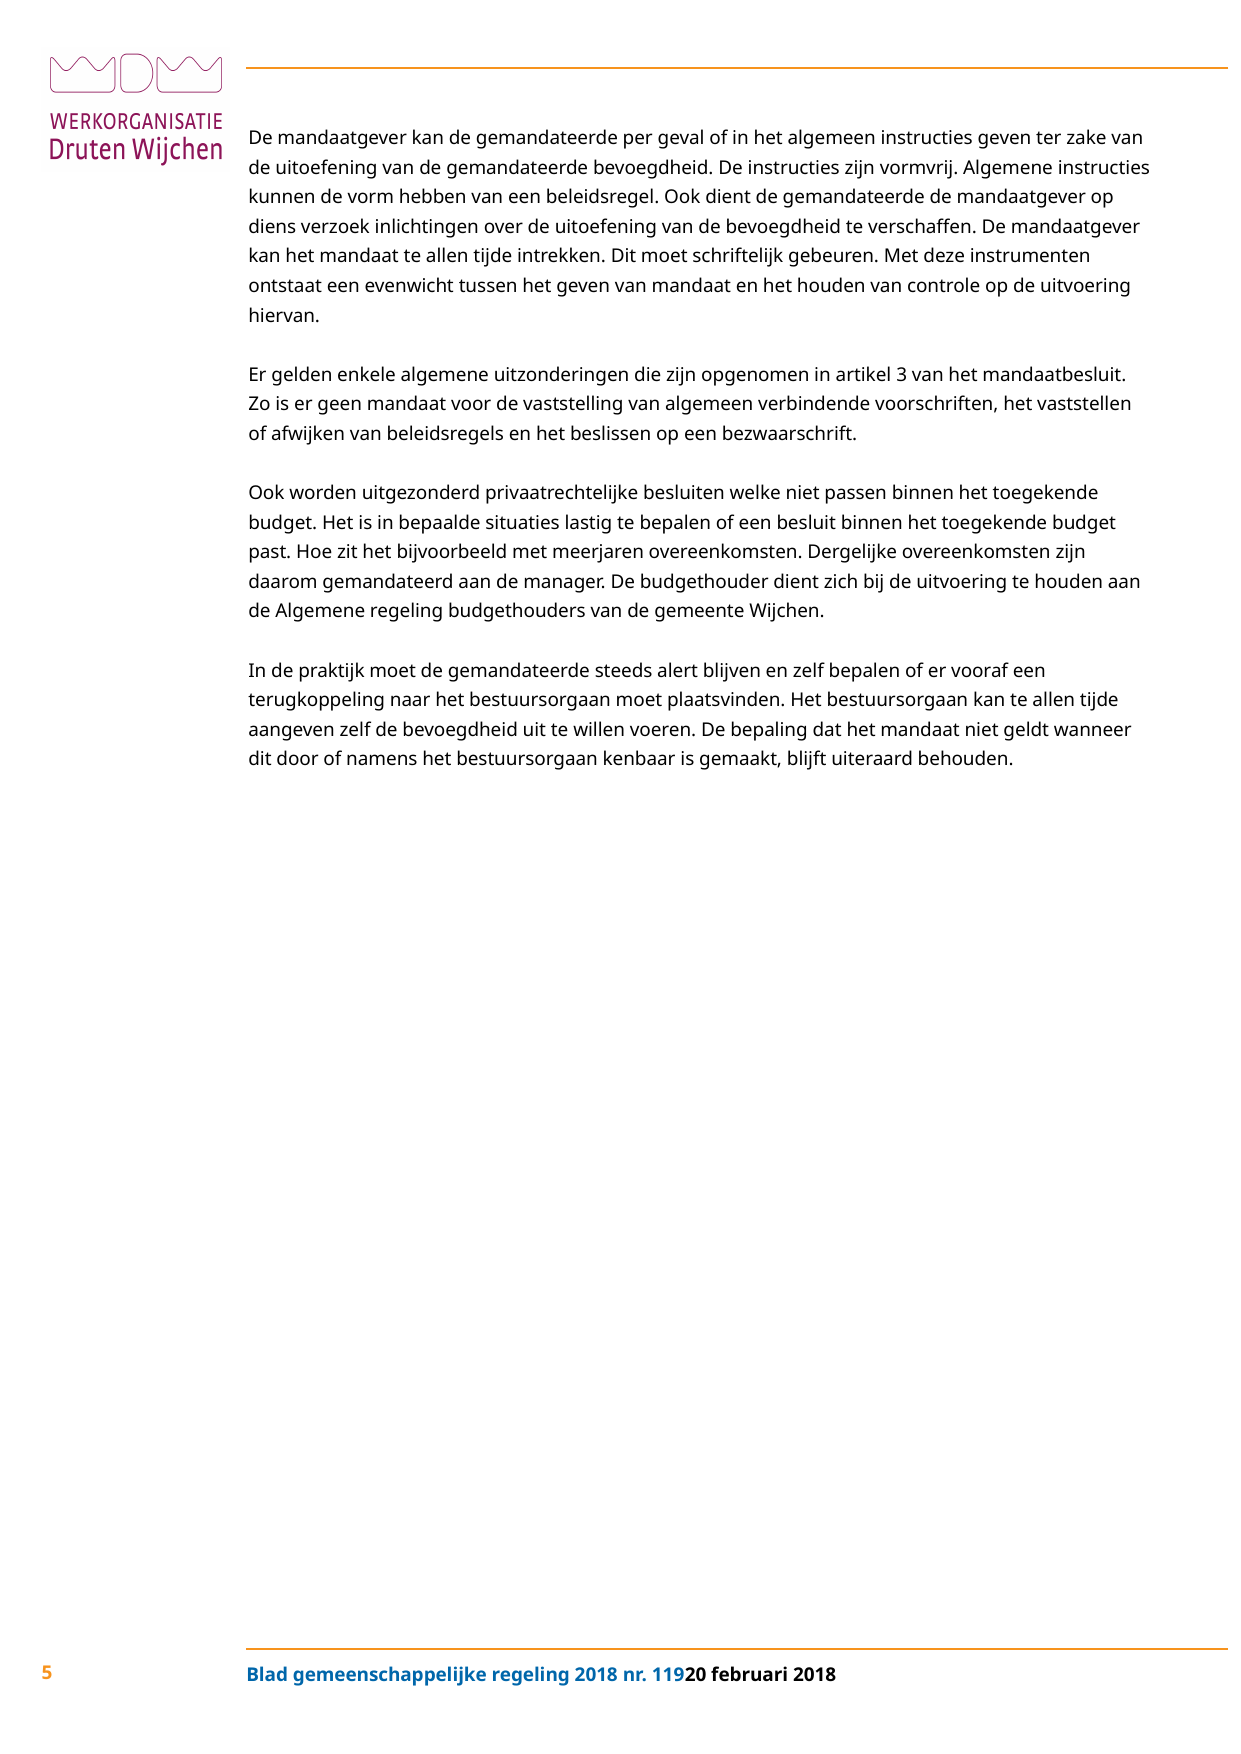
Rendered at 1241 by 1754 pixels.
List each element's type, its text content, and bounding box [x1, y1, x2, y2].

text Ook worden uitgezonderd privaatrechtelijke besluiten welke niet passen binnen het toegekende budget. Het is in bepaalde situaties lastig te bepalen of een besluit binnen het toegekende budget past. Hoe zit het bijvoorbeeld met meerjaren overeenkomsten. Dergelijke overeenkomsten zijn daarom gemandateerd aan de manager. De budgethouder dient zich bij de uitvoering te houden aan de Algemene regeling budgethouders van de gemeente Wijchen. [248, 479, 1152, 623]
text In de praktijk moet de gemandateerde steeds alert blijven en zelf bepalen of er vooraf een terugkoppeling naar het bestuursorgaan moet plaatsvinden. Het bestuursorgaan kan te allen tijde aangeven zelf de bevoegdheid uit te willen voeren. De bepaling dat het mandaat niet geldt wanneer dit door of namens het bestuursorgaan kenbaar is gemaakt, blijft uiteraard behouden. [248, 657, 1152, 771]
text Er gelden enkele algemene uitzonderingen die zijn opgenomen in artikel 3 van het mandaatbesluit. Zo is er geen mandaat voor de vaststelling van algemeen verbindende voorschriften, het vaststellen of afwijken van beleidsregels en het beslissen op een bezwaarschrift. [248, 361, 1152, 446]
text De mandaatgever kan de gemandateerde per geval of in het algemeen instructies geven ter zake van de uitoefening van de gemandateerde bevoegdheid. De instructies zijn vormvrij. Algemene instructies kunnen de vorm hebben van een beleidsregel. Ook dient de gemandateerde de mandaatgever op diens verzoek inlichtingen over de uitoefening van de bevoegdheid te verschaffen. De mandaatgever kan het mandaat te allen tijde intrekken. Dit moet schriftelijk gebeuren. Met deze instrumenten ontstaat een evenwicht tussen het geven van mandaat en het houden van controle op de uitvoering hiervan. [248, 124, 1152, 328]
picture [41, 47, 231, 172]
